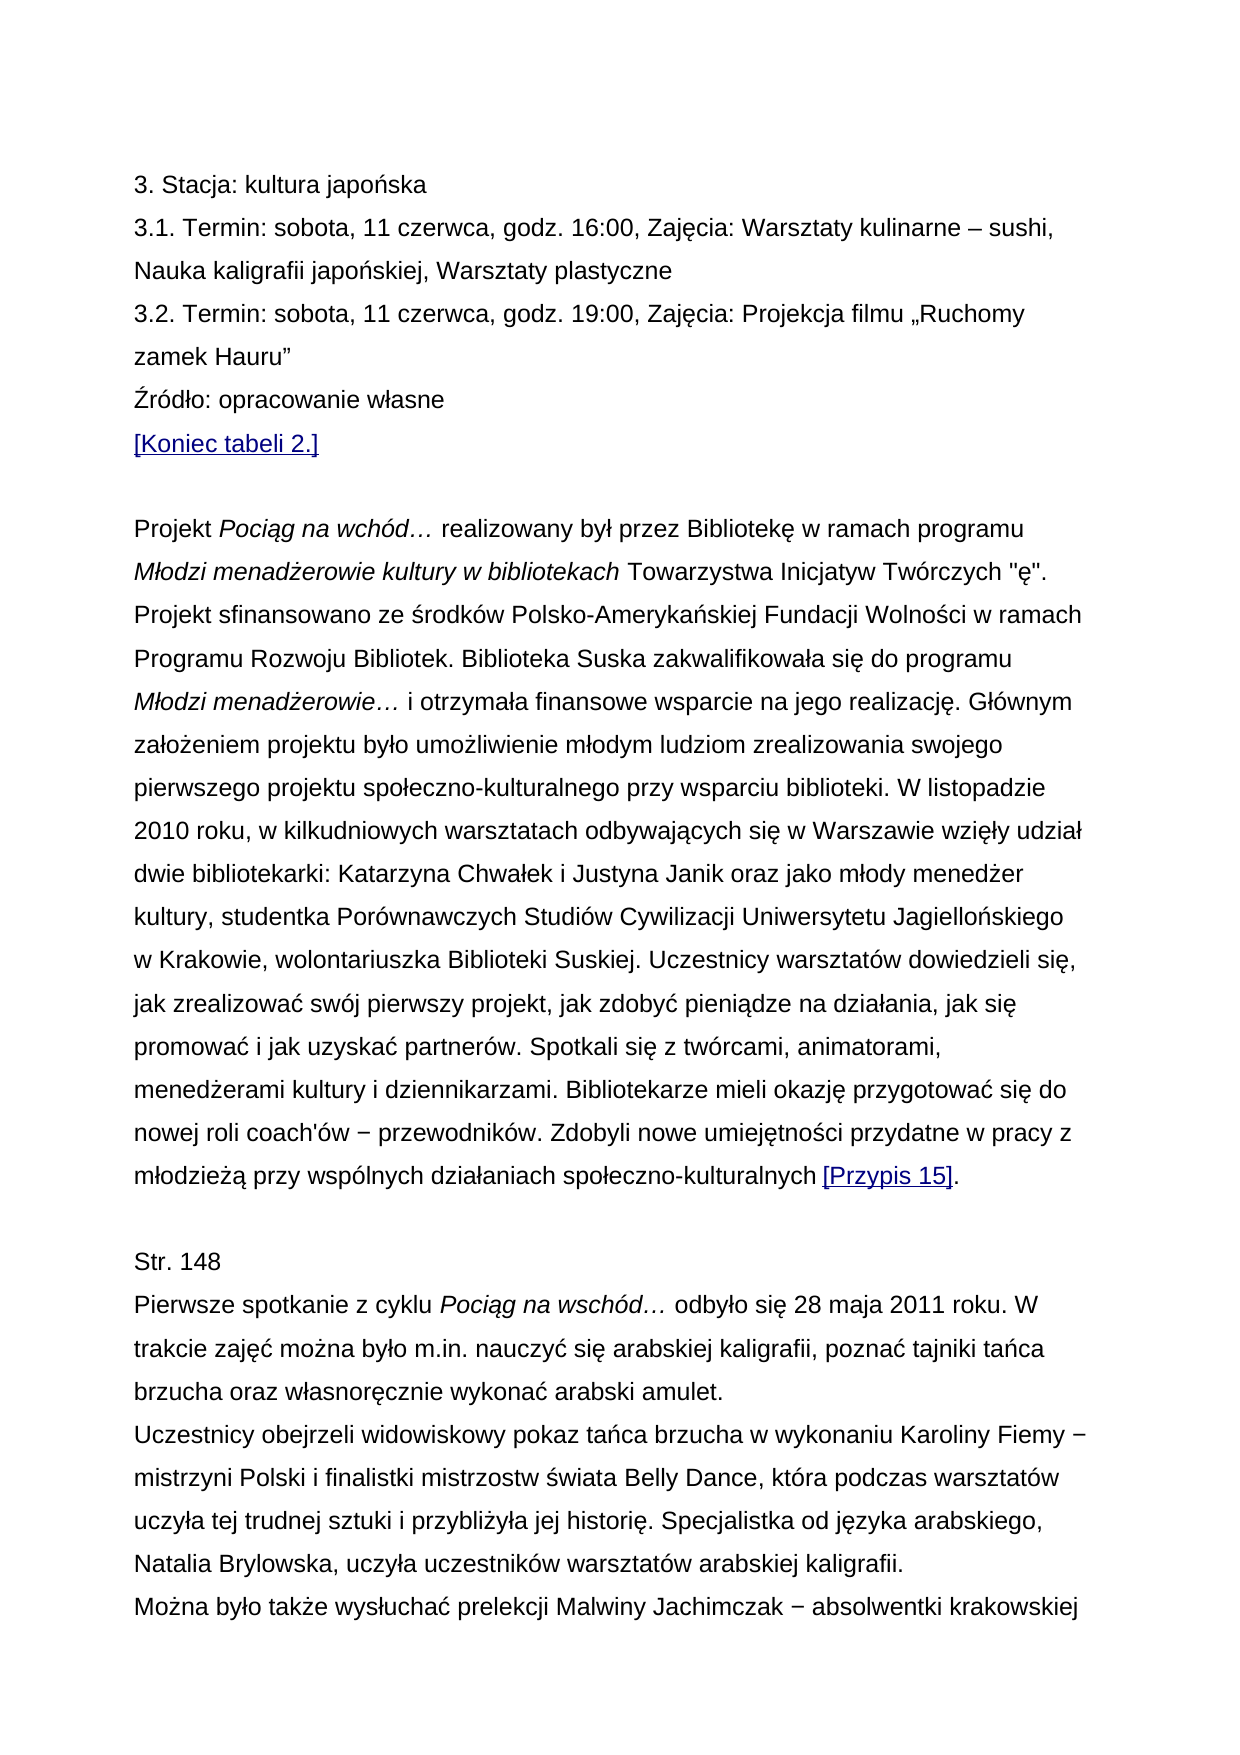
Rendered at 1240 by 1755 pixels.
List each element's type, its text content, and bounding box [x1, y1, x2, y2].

text 3. Stacja: kultura japońska 3.1. Termin: sobota, 11 czerwca, godz. 16:00, Zajęcia: Warsztaty kulinarne – sushi, Nauka kaligrafii japońskiej, Warsztaty plastyczne 3.2. Termin: sobota, 11 czerwca, godz. 19:00, Zajęcia: Projekcja filmu „Ruchomy zamek Hauru” Źródło: opracowanie własne [Koniec tabeli 2.] [134, 170, 1106, 457]
text Str. 148 [134, 1247, 1085, 1276]
text Pierwsze spotkanie z cyklu Pociąg na wschód… odbyło się 28 maja 2011 roku. W trakcie zajęć można było m.in. nauczyć się arabskiej kaligrafii, poznać tajniki tańca brzucha oraz własnoręcznie wykonać arabski amulet. Uczestnicy obejrzeli widowiskowy pokaz tańca brzucha w wykonaniu Karoliny Fiemy − mistrzyni Polski i finalistki mistrzostw świata Belly Dance, która podczas warsztatów uczyła tej trudnej sztuki i przybliżyła jej historię. Specjalistka od języka arabskiego, Natalia Brylowska, uczyła uczestników warsztatów arabskiej kaligrafii. Można było także wysłuchać prelekcji Malwiny Jachimczak − absolwentki krakowskiej [134, 1291, 1106, 1621]
text Projekt Pociąg na wchód… realizowany był przez Bibliotekę w ramach programu Młodzi menadżerowie kultury w bibliotekach Towarzystwa Inicjatyw Twórczych "ę". Projekt sfinansowano ze środków Polsko-Amerykańskiej Fundacji Wolności w ramach Programu Rozwoju Bibliotek. Biblioteka Suska zakwalifikowała się do programu Młodzi menadżerowie… i otrzymała finansowe wsparcie na jego realizację. Głównym założeniem projektu było umożliwienie młodym ludziom zrealizowania swojego pierwszego projektu społeczno-kulturalnego przy wsparciu biblioteki. W listopadzie 2010 roku, w kilkudniowych warsztatach odbywających się w Warszawie wzięły udział dwie bibliotekarki: Katarzyna Chwałek i Justyna Janik oraz jako młody menedżer kultury, studentka Porównawczych Studiów Cywilizacji Uniwersytetu Jagiellońskiego w Krakowie, wolontariuszka Biblioteki Suskiej. Uczestnicy warsztatów dowiedzieli się, jak zrealizować swój pierwszy projekt, jak zdobyć pieniądze na działania, jak się promować i jak uzyskać partnerów. Spotkali się z twórcami, animatorami, menedżerami kultury i dziennikarzami. Bibliotekarze mieli okazję przygotować się do nowej roli coach'ów − przewodników. Zdobyli nowe umiejętności przydatne w pracy z młodzieżą przy wspólnych działaniach społeczno-kulturalnych [Przypis 15]. [134, 514, 1085, 1190]
